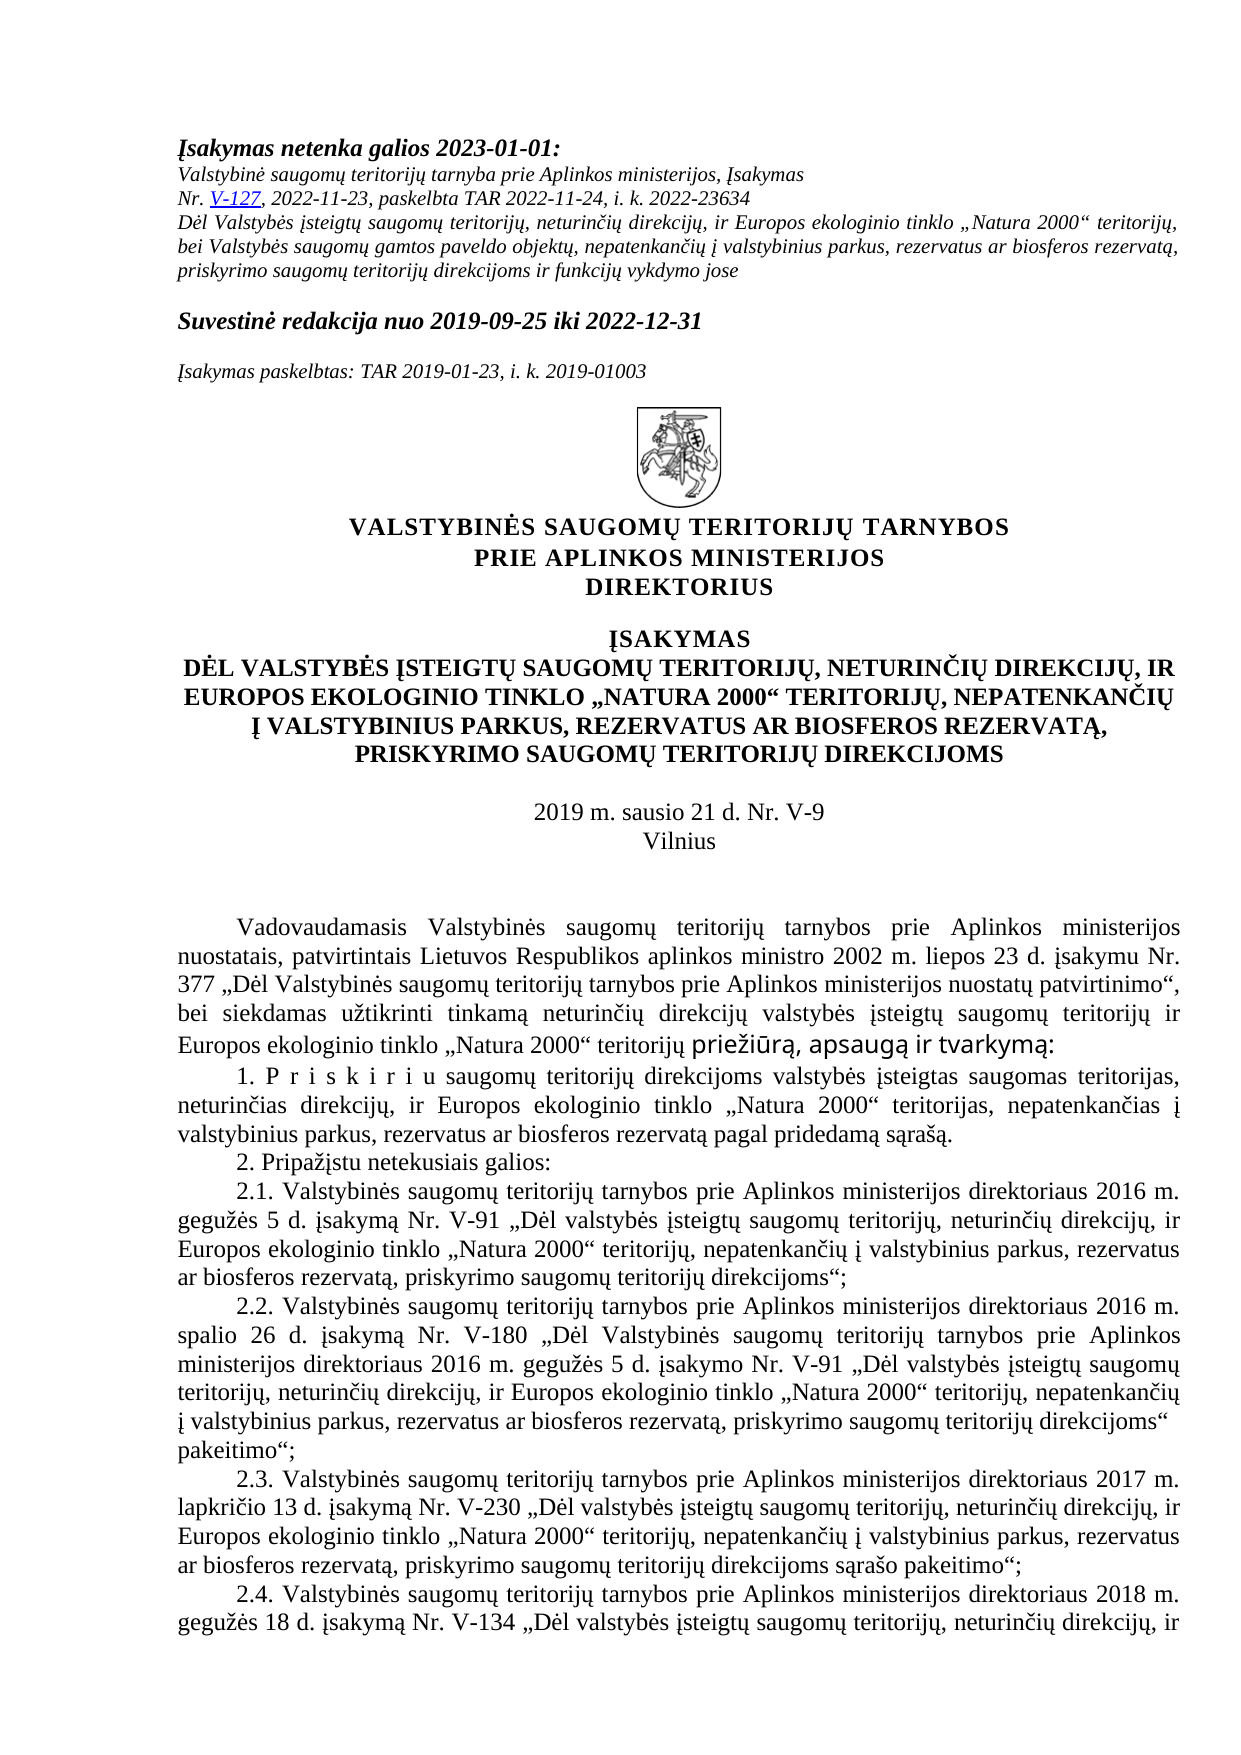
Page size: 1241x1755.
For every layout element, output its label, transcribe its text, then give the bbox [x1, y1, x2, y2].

text Suvestinė redakcija nuo 2019-09-25 iki 2022-12-31 [177, 306, 1181, 335]
text 2. Pripažįstu netekusiais galios: [177, 1147, 1181, 1176]
text 2.3. Valstybinės saugomų teritorijų tarnybos prie Aplinkos ministerijos direktoriaus 2017 m. lapkričio 13 d. įsakymą Nr. V-230 „Dėl valstybės įsteigtų saugomų teritorijų, neturinčių direkcijų, ir Europos ekologinio tinklo „Natura 2000“ teritorijų, nepatenkančių į valstybinius parkus, rezervatus ar biosferos rezervatą, priskyrimo saugomų teritorijų direkcijoms sąrašo pakeitimo“; [177, 1464, 1181, 1579]
text 2.1. Valstybinės saugomų teritorijų tarnybos prie Aplinkos ministerijos direktoriaus 2016 m. gegužės 5 d. įsakymą Nr. V-91 „Dėl valstybės įsteigtų saugomų teritorijų, neturinčių direkcijų, ir Europos ekologinio tinklo „Natura 2000“ teritorijų, nepatenkančių į valstybinius parkus, rezervatus ar biosferos rezervatą, priskyrimo saugomų teritorijų direkcijoms“; [177, 1176, 1181, 1291]
text Nr. V-127, 2022-11-23, paskelbta TAR 2022-11-24, i. k. 2022-23634 [177, 186, 1181, 210]
text DĖL valstybės įsteigtų saugomų teritorijų, neturinčių direkcijų, ir Europos ekologinio tinklo „Natura 2000“ teritorijų, nepatenkančių į valstybinius parkus, rezervatus ar biosferos rezervatą, priskyrimo saugomų teritorijų direkcijoms [177, 653, 1181, 768]
text Vadovaudamasis Valstybinės saugomų teritorijų tarnybos prie Aplinkos ministerijos nuostatais, patvirtintais Lietuvos Respublikos aplinkos ministro 2002 m. liepos 23 d. įsakymu Nr. 377 „Dėl Valstybinės saugomų teritorijų tarnybos prie Aplinkos ministerijos nuostatų patvirtinimo“, bei siekdamas užtikrinti tinkamą neturinčių direkcijų valstybės įsteigtų saugomų teritorijų ir Europos ekologinio tinklo „Natura 2000“ teritorijų priežiūrą, apsaugą ir tvarkymą: [177, 912, 1181, 1061]
text 2.2. Valstybinės saugomų teritorijų tarnybos prie Aplinkos ministerijos direktoriaus 2016 m. spalio 26 d. įsakymą Nr. V-180 „Dėl Valstybinės saugomų teritorijų tarnybos prie Aplinkos ministerijos direktoriaus 2016 m. gegužės 5 d. įsakymo Nr. V-91 „Dėl valstybės įsteigtų saugomų teritorijų, neturinčių direkcijų, ir Europos ekologinio tinklo „Natura 2000“ teritorijų, nepatenkančių į valstybinius parkus, rezervatus ar biosferos rezervatą, priskyrimo saugomų teritorijų direkcijoms“ [177, 1291, 1181, 1435]
text Įsakymas paskelbtas: TAR 2019-01-23, i. k. 2019-01003 [177, 359, 1181, 383]
text Dėl Valstybės įsteigtų saugomų teritorijų, neturinčių direkcijų, ir Europos ekologinio tinklo „Natura 2000“ teritorijų, bei Valstybės saugomų gamtos paveldo objektų, nepatenkančių į valstybinius parkus, rezervatus ar biosferos rezervatą, priskyrimo saugomų teritorijų direkcijoms ir funkcijų vykdymo jose [177, 210, 1181, 282]
text Įsakymas netenka galios 2023-01-01: [177, 133, 1181, 162]
text 2019 m. sausio 21 d. Nr. V-9 [177, 797, 1181, 826]
text pakeitimo“; [177, 1435, 1181, 1464]
text Valstybinė saugomų teritorijų tarnyba prie Aplinkos ministerijos, Įsakymas [177, 162, 1181, 186]
text valstybinės SAUGOMŲ TERITORIJŲ tarnybos PRIE APLINKOS MINISTERIJOS [177, 509, 1181, 572]
text Vilnius [177, 826, 1181, 854]
text DIREKTORIUS [177, 572, 1181, 601]
text 2.4. Valstybinės saugomų teritorijų tarnybos prie Aplinkos ministerijos direktoriaus 2018 m. gegužės 18 d. įsakymą Nr. V-134 „Dėl valstybės įsteigtų saugomų teritorijų, neturinčių direkcijų, ir [177, 1579, 1181, 1636]
text 1. P r i s k i r i u saugomų teritorijų direkcijoms valstybės įsteigtas saugomas teritorijas, neturinčias direkcijų, ir Europos ekologinio tinklo „Natura 2000“ teritorijas, nepatenkančias į valstybinius parkus, rezervatus ar biosferos rezervatą pagal pridedamą sąrašą. [177, 1061, 1181, 1147]
text ĮSAKYMAS [177, 624, 1181, 653]
